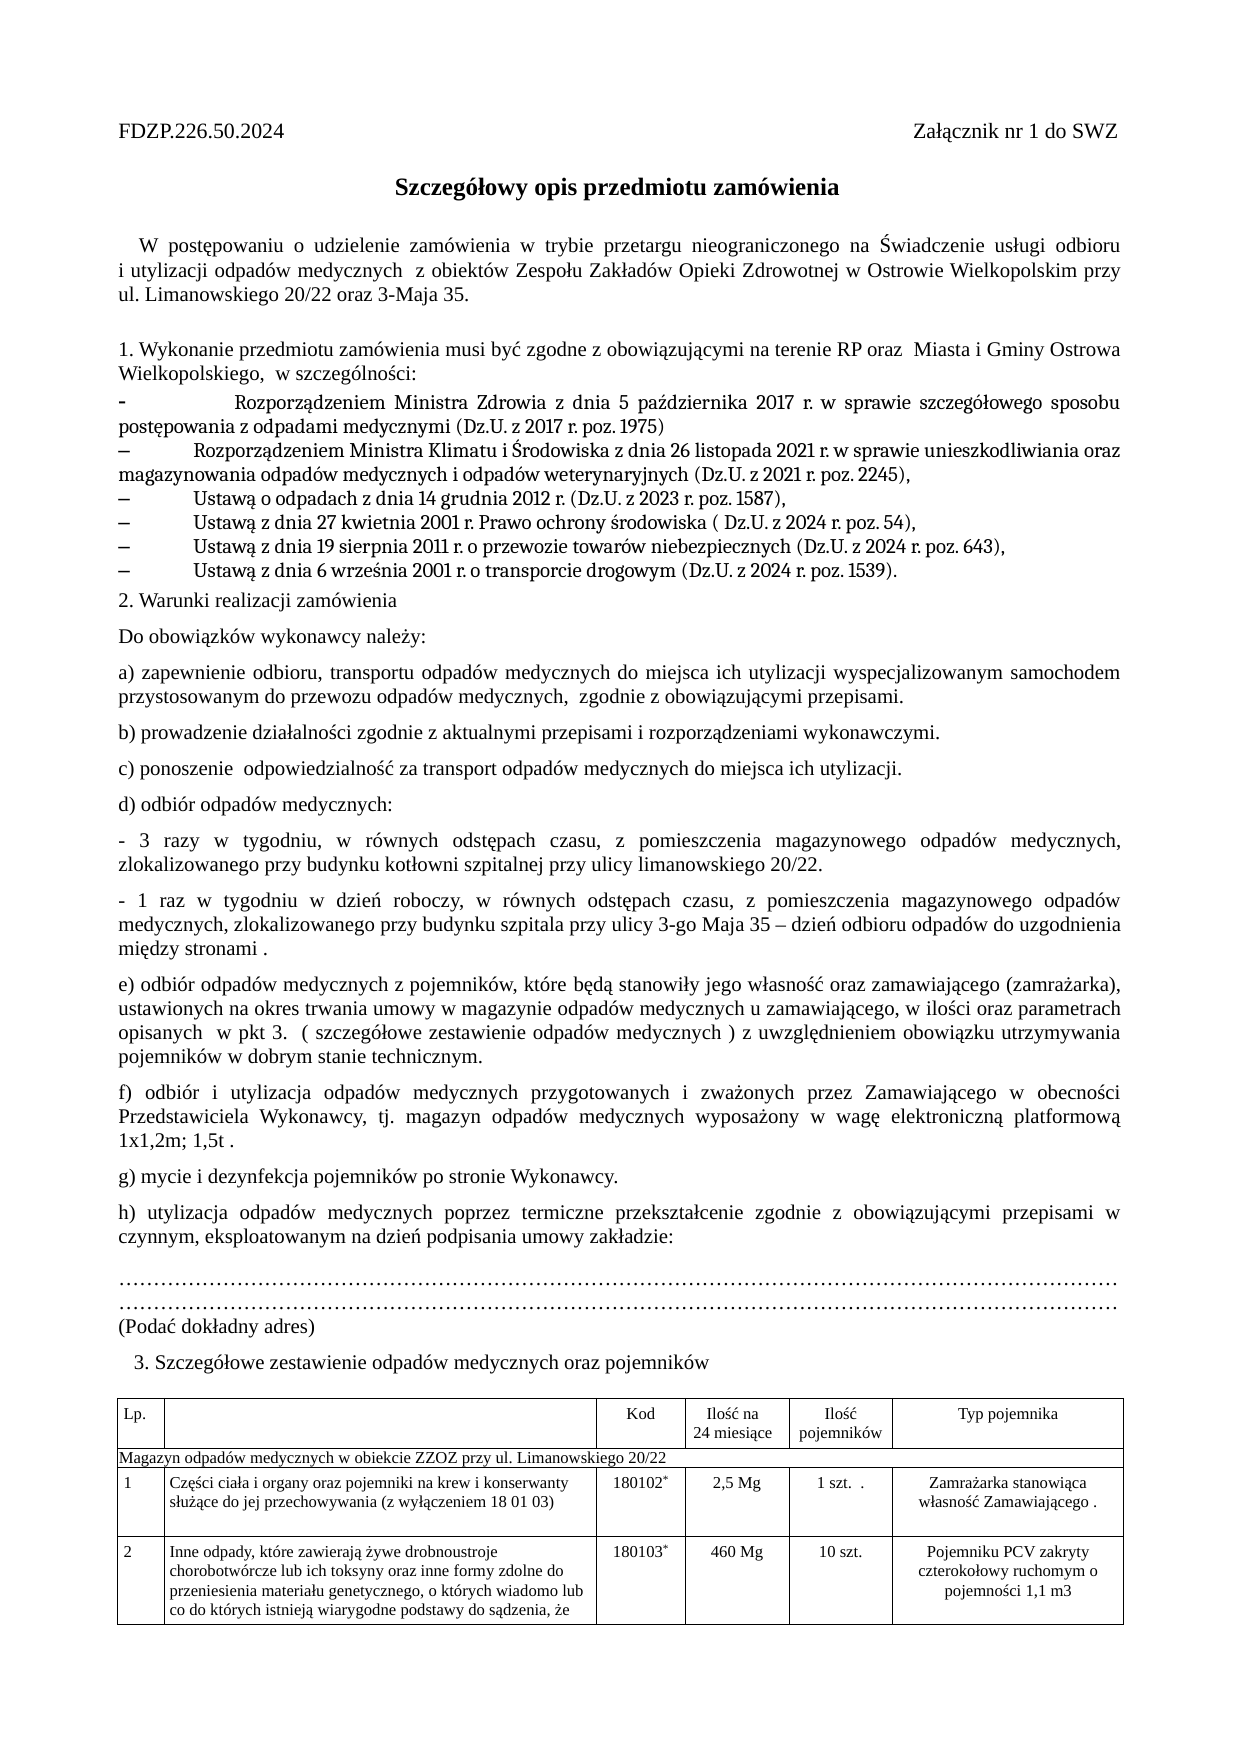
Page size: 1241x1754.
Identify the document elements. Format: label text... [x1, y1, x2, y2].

text - 1 raz w tygodniu w dzień roboczy, w równych odstępach czasu, z pomieszczenia magazynowego odpadów medycznych, zlokalizowanego przy budynku szpitala przy ulicy 3-go Maja 35 – dzień odbioru odpadów do uzgodnienia między stronami . [118, 888, 1122, 960]
text ……………………………………………………………………………………………………………………………………………………………………………………………………………………………………………………………… (Podać dokładny adres) [118, 1266, 1122, 1338]
table_cell 2,5 Mg [686, 1468, 789, 1536]
text b) prowadzenie działalności zgodnie z aktualnymi przepisami i rozporządzeniami wykonawczymi. [118, 720, 1122, 744]
list Ustawą z dnia 27 kwietnia 2001 r. Prawo ochrony środowiska ( Dz.U. z 2024 r. poz. 54), [118, 510, 1122, 534]
list Ustawą z dnia 6 września 2001 r. o transporcie drogowym (Dz.U. z 2024 r. poz. 1539). [118, 558, 1122, 582]
table_cell Magazyn odpadów medycznych w obiekcie ZZOZ przy ul. Limanowskiego 20/22 [118, 1449, 1123, 1467]
table_cell 460 Mg [686, 1537, 789, 1624]
list Ustawą o odpadach z dnia 14 grudnia 2012 r. (Dz.U. z 2023 r. poz. 1587), [118, 486, 1122, 510]
text h) utylizacja odpadów medycznych poprzez termiczne przekształcenie zgodnie z obowiązującymi przepisami w czynnym, eksploatowanym na dzień podpisania umowy zakładzie: [118, 1200, 1122, 1248]
text d) odbiór odpadów medycznych: [118, 792, 1122, 816]
table_cell 1 [118, 1468, 164, 1536]
text - 3 razy w tygodniu, w równych odstępach czasu, z pomieszczenia magazynowego odpadów medycznych, zlokalizowanego przy budynku kotłowni szpitalnej przy ulicy limanowskiego 20/22. [118, 828, 1122, 876]
table_cell 1 szt. . [790, 1468, 892, 1536]
table_cell Inne odpady, które zawierają żywe drobnoustroje chorobotwórcze lub ich toksyny oraz inne formy zdolne do przeniesienia materiału genetycznego, o których wiadomo lub co do których istnieją wiarygodne podstawy do sądzenia, że [165, 1537, 596, 1624]
text 1. Wykonanie przedmiotu zamówienia musi być zgodne z obowiązującymi na terenie RP oraz Miasta i Gminy Ostrowa Wielkopolskiego, w szczególności: [118, 336, 1122, 384]
text FDZP.226.50.2024 Załącznik nr 1 do SWZ [118, 118, 1122, 143]
table_header Lp. [118, 1399, 164, 1448]
table_header [165, 1399, 596, 1448]
table_cell 2 [118, 1537, 164, 1624]
text W postępowaniu o udzielenie zamówienia w trybie przetargu nieograniczonego na Świadczenie usługi odbioru i utylizacji odpadów medycznych z obiektów Zespołu Zakładów Opieki Zdrowotnej w Ostrowie Wielkopolskim przy ul. Limanowskiego 20/22 oraz 3-Maja 35. [118, 229, 1122, 306]
table_cell 180103* [597, 1537, 685, 1624]
table_cell Części ciała i organy oraz pojemniki na krew i konserwanty służące do jej przechowywania (z wyłączeniem 18 01 03) [165, 1468, 596, 1536]
text c) ponoszenie odpowiedzialność za transport odpadów medycznych do miejsca ich utylizacji. [118, 756, 1122, 780]
table_header Typ pojemnika [893, 1399, 1123, 1448]
table_cell Zamrażarka stanowiąca własność Zamawiającego . [893, 1468, 1123, 1536]
table_header Ilość na 24 miesiące [686, 1399, 789, 1448]
list Rozporządzeniem Ministra Klimatu i Środowiska z dnia 26 listopada 2021 r. w sprawie unieszkodliwiania oraz magazynowania odpadów medycznych i odpadów weterynaryjnych (Dz.U. z 2021 r. poz. 2245), [118, 438, 1122, 486]
text Szczegółowy opis przedmiotu zamówienia [118, 172, 1122, 201]
table_cell 10 szt. [790, 1537, 892, 1624]
text a) zapewnienie odbioru, transportu odpadów medycznych do miejsca ich utylizacji wyspecjalizowanym samochodem przystosowanym do przewozu odpadów medycznych, zgodnie z obowiązującymi przepisami. [118, 660, 1122, 708]
table_header Ilość pojemników [790, 1399, 892, 1448]
text 2. Warunki realizacji zamówienia [118, 588, 1122, 612]
text Do obowiązków wykonawcy należy: [118, 624, 1122, 648]
text f) odbiór i utylizacja odpadów medycznych przygotowanych i zważonych przez Zamawiającego w obecności Przedstawiciela Wykonawcy, tj. magazyn odpadów medycznych wyposażony w wagę elektroniczną platformową 1x1,2m; 1,5t . [118, 1080, 1122, 1152]
text g) mycie i dezynfekcja pojemników po stronie Wykonawcy. [118, 1164, 1122, 1188]
text 3. Szczegółowe zestawienie odpadów medycznych oraz pojemników [118, 1350, 1122, 1374]
text - Rozporządzeniem Ministra Zdrowia z dnia 5 października 2017 r. w sprawie szczegółowego sposobu postępowania z odpadami medycznymi (Dz.U. z 2017 r. poz. 1975) [118, 391, 1122, 438]
table_header Kod [597, 1399, 685, 1448]
list Ustawą z dnia 19 sierpnia 2011 r. o przewozie towarów niebezpiecznych (Dz.U. z 2024 r. poz. 643), [118, 534, 1122, 558]
table_cell 180102* [597, 1468, 685, 1536]
table_cell Pojemniku PCV zakryty czterokołowy ruchomym o pojemności 1,1 m3 [893, 1537, 1123, 1624]
text e) odbiór odpadów medycznych z pojemników, które będą stanowiły jego własność oraz zamawiającego (zamrażarka), ustawionych na okres trwania umowy w magazynie odpadów medycznych u zamawiającego, w ilości oraz parametrach opisanych w pkt 3. ( szczegółowe zestawienie odpadów medycznych ) z uwzględnieniem obowiązku utrzymywania pojemników w dobrym stanie technicznym. [118, 972, 1122, 1068]
